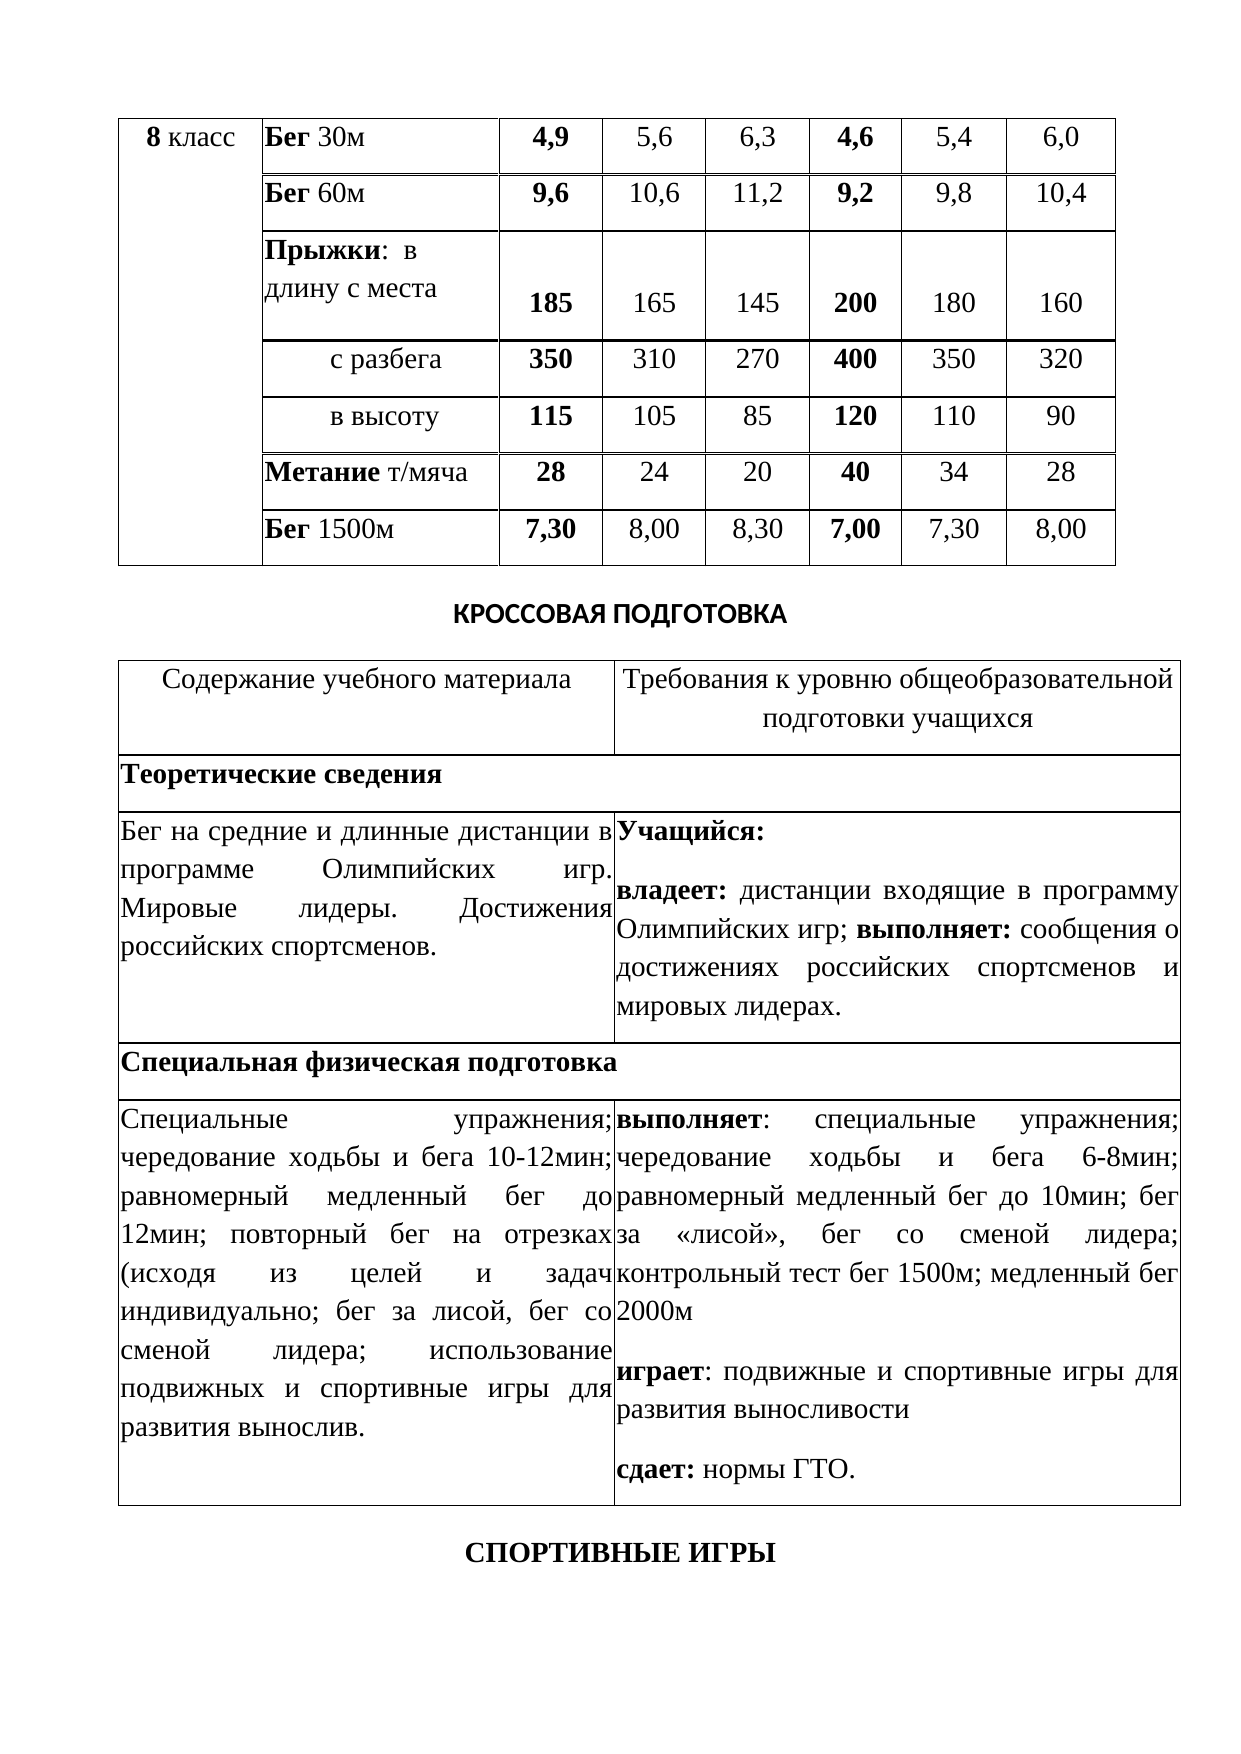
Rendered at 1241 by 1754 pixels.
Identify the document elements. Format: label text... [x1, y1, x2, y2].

table_cell 7,00 [810, 511, 901, 565]
table_cell 28 [500, 455, 602, 509]
table_cell 7,30 [902, 511, 1006, 565]
table_cell 160 [1007, 232, 1115, 339]
table_cell 310 [603, 342, 705, 396]
table_cell 120 [810, 398, 901, 452]
table_cell 200 [810, 232, 901, 339]
table_cell 320 [1007, 342, 1115, 396]
table_cell 110 [902, 398, 1006, 452]
table_cell 8,30 [706, 511, 809, 565]
text СПОРТИВНЫЕ ИГРЫ [118, 1535, 1122, 1569]
table_cell 8 класс [119, 119, 262, 565]
table_cell 90 [1007, 398, 1115, 452]
table_cell 9,8 [902, 176, 1006, 230]
table_cell Бег 30м [263, 119, 498, 173]
table_cell 165 [603, 232, 705, 339]
table_cell в высоту [263, 398, 498, 452]
table_cell 9,6 [500, 176, 602, 230]
table_cell 145 [706, 232, 809, 339]
table_cell 8,00 [603, 511, 705, 565]
table_cell 24 [603, 455, 705, 509]
table_cell 270 [706, 342, 809, 396]
table_cell 6,0 [1007, 119, 1115, 173]
table_cell Бег 1500м [263, 511, 498, 565]
table_cell Теоретические сведения [119, 756, 1180, 811]
table_cell 105 [603, 398, 705, 452]
table_cell Специальные упражнения; чередование ходьбы и бега 10-12мин; равномерный медленный бег до 12мин; повторный бег на отрезках (исходя из целей и задач индивидуально; бег за лисой, бег со сменой лидера; использование подвижных и спортивные игры для развития вынослив. [119, 1101, 614, 1505]
text КРОССОВАЯ ПОДГОТОВКА [118, 596, 1122, 631]
table_cell 85 [706, 398, 809, 452]
table_header Содержание учебного материала [119, 661, 614, 754]
table_cell 28 [1007, 455, 1115, 509]
table_cell 11,2 [706, 176, 809, 230]
table_cell 7,30 [500, 511, 602, 565]
table_cell с разбега [263, 342, 498, 396]
table_cell 10,6 [603, 176, 705, 230]
table_cell 4,9 [500, 119, 602, 173]
table_cell 400 [810, 342, 901, 396]
table_cell 4,6 [810, 119, 901, 173]
table_cell Бег 60м [263, 176, 498, 230]
table_header Требования к уровню общеобразовательной подготовки учащихся [615, 661, 1180, 754]
table_cell 5,4 [902, 119, 1006, 173]
table_cell 10,4 [1007, 176, 1115, 230]
table_cell Бег на средние и длинные дистанции в программе Олимпийских игр. Мировые лидеры. Достижения российских спортсменов. [119, 813, 614, 1042]
table_cell 115 [500, 398, 602, 452]
table_cell 8,00 [1007, 511, 1115, 565]
table_cell 180 [902, 232, 1006, 339]
table_cell Специальная физическая подготовка [119, 1044, 1180, 1099]
table_cell выполняет: специальные упражнения; чередование ходьбы и бега 6-8мин; равномерный медленный бег до 10мин; бег за «лисой», бег со сменой лидера; контрольный тест бег 1500м; медленный бег 2000м играет: подвижные и спортивные игры для развития выносливости сдает: нормы ГТО. [615, 1101, 1180, 1505]
table_cell 350 [500, 342, 602, 396]
table_cell 34 [902, 455, 1006, 509]
table_cell 9,2 [810, 176, 901, 230]
table_cell Метание т/мяча [263, 455, 498, 509]
table_cell 185 [500, 232, 602, 339]
table_cell 20 [706, 455, 809, 509]
table_cell 5,6 [603, 119, 705, 173]
table_cell Прыжки: в длину с места [263, 232, 498, 339]
table_cell Учащийся: владеет: дистанции входящие в программу Олимпийских игр; выполняет: сообщения о достижениях российских спортсменов и мировых лидерах. [615, 813, 1180, 1042]
table_cell 350 [902, 342, 1006, 396]
table_cell 6,3 [706, 119, 809, 173]
table_cell 40 [810, 455, 901, 509]
